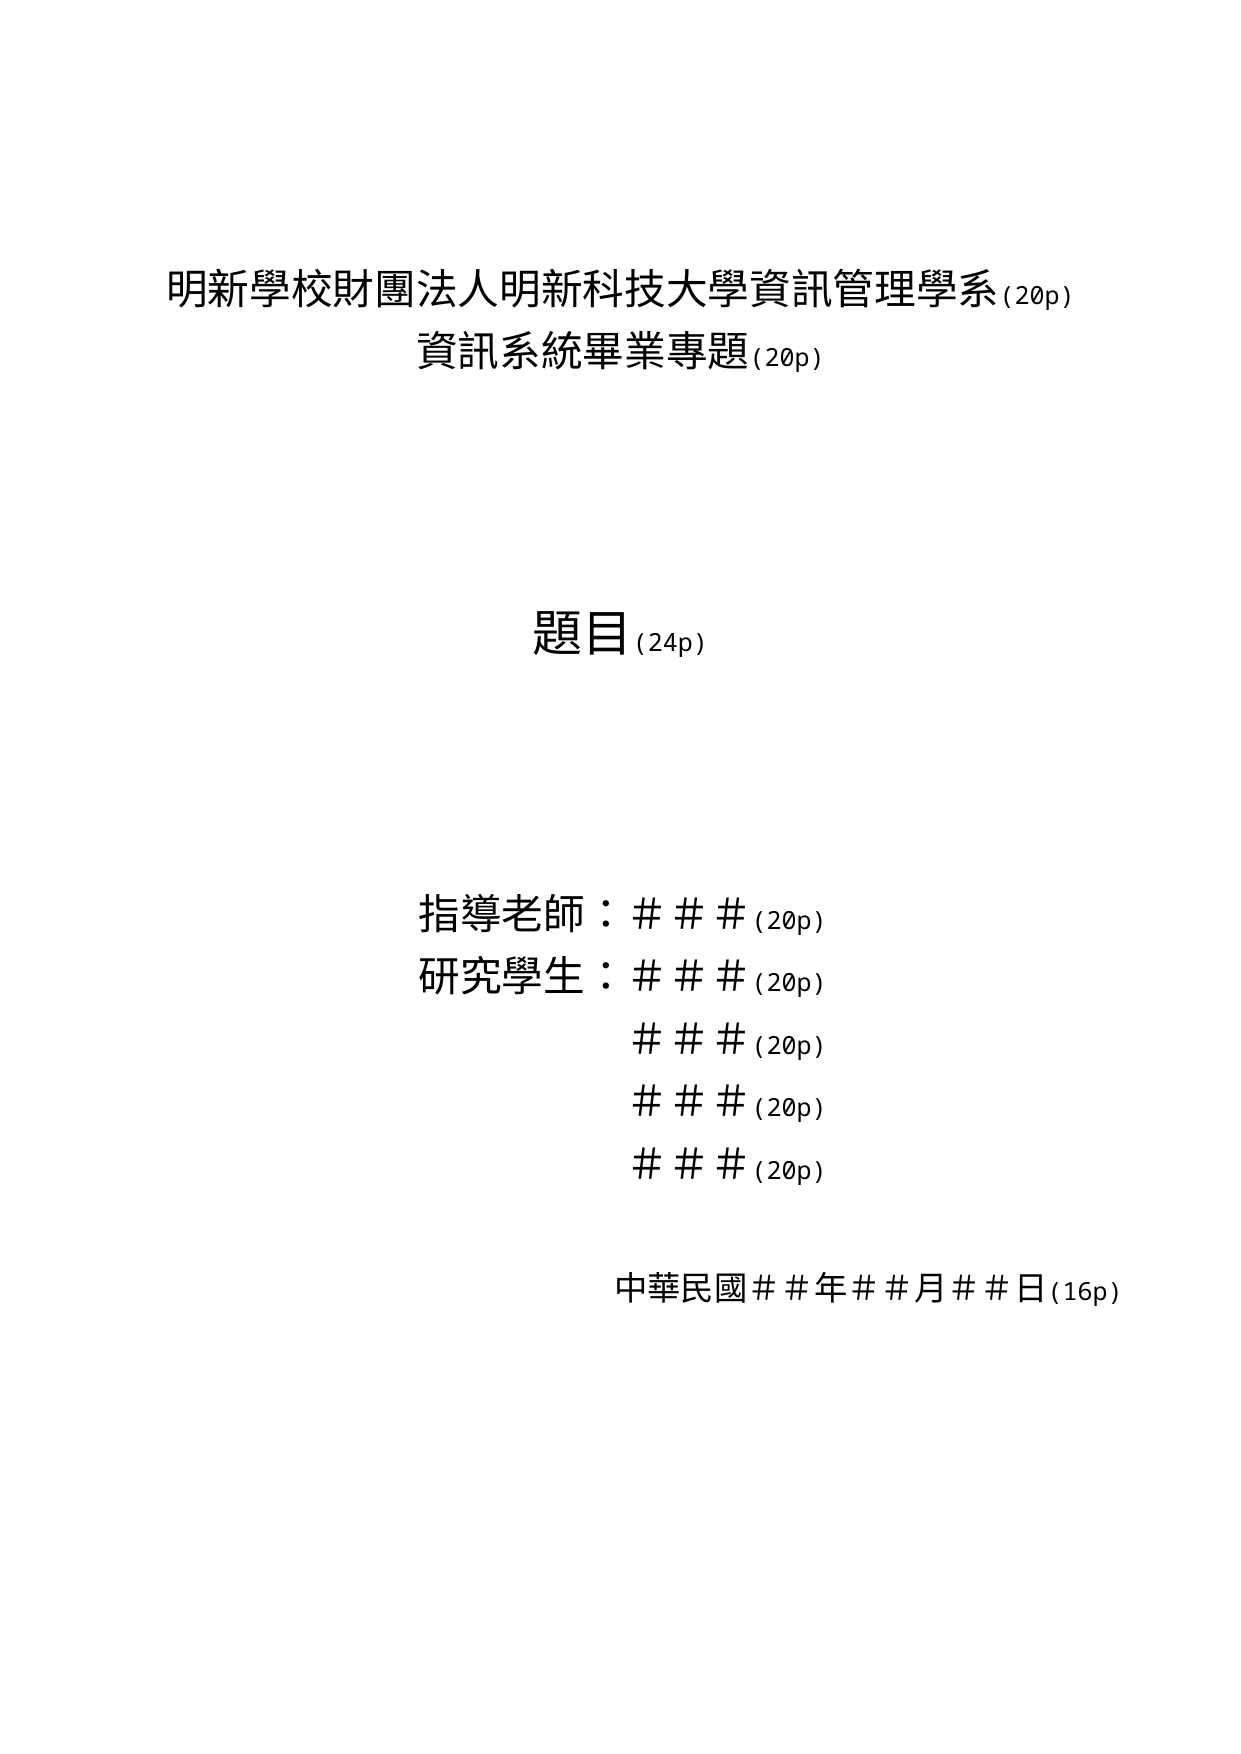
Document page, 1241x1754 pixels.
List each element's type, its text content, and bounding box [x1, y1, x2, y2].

text 資訊系統畢業專題(20p) [118, 307, 1122, 369]
text ＃＃＃(20p) [418, 1119, 1122, 1182]
text ＃＃＃(20p) [418, 1057, 1122, 1119]
text 研究學生：＃＃＃(20p) [418, 932, 1122, 994]
text ＃＃＃(20p) [418, 994, 1122, 1057]
text 指導老師：＃＃＃(20p) [418, 869, 1122, 932]
text 明新學校財團法人明新科技大學資訊管理學系(20p) [118, 244, 1122, 307]
text 題目(24p) [118, 557, 1122, 682]
text 中華民國＃＃年＃＃月＃＃日(16p) [118, 1244, 1122, 1307]
